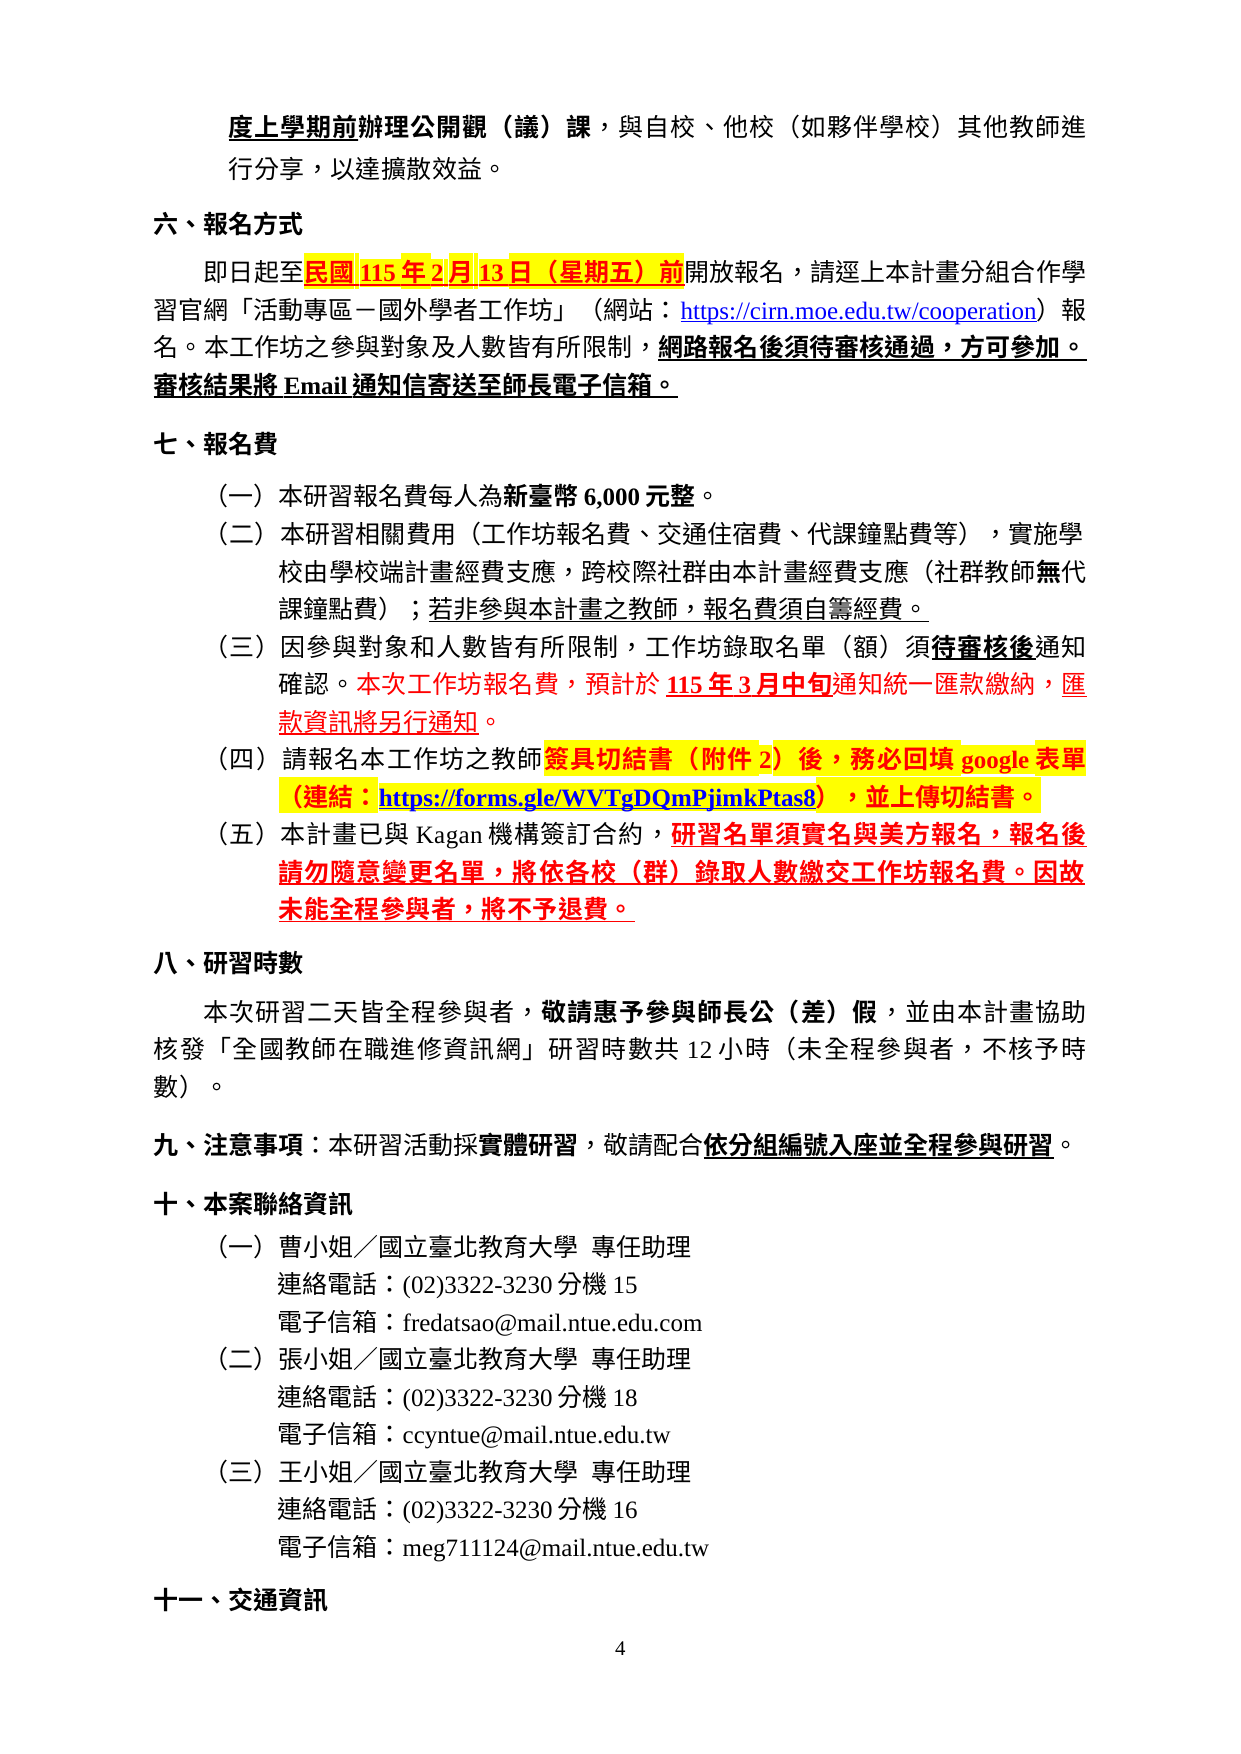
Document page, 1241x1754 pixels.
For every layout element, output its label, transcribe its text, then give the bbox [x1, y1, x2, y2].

text 七、報名費 [153, 423, 1087, 461]
text （三）因參與對象和人數皆有所限制，工作坊錄取名單（額）須待審核後通知確認。本次工作坊報名費，預計於115年3月中旬通知統一匯款繳納，匯款資訊將另行通知。 [203, 626, 1087, 738]
text （三）王小姐／國立臺北教育大學 專任助理 [203, 1451, 1087, 1488]
text 連絡電話：(02)3322-3230分機16 [277, 1488, 1087, 1526]
text 電子信箱：meg711124@mail.ntue.edu.tw [277, 1526, 1087, 1563]
text 十一、交通資訊 [153, 1580, 1087, 1617]
text 電子信箱：fredatsao@mail.ntue.edu.com [277, 1301, 1087, 1338]
text （五）本計畫已與Kagan機構簽訂合約，研習名單須實名與美方報名，報名後請勿隨意變更名單，將依各校（群）錄取人數繳交工作坊報名費。因故未能全程參與者，將不予退費。 [203, 813, 1087, 926]
text 連絡電話：(02)3322-3230分機18 [277, 1376, 1087, 1413]
text 即日起至民國115年2月13日（星期五）前開放報名，請逕上本計畫分組合作學習官網「活動專區－國外學者工作坊」（網站：https://cirn.moe.edu.tw/cooperation）報名。本工作坊之參與對象及人數皆有所限制，網路報名後須待審核通過，方可參加。審核結果將Email通知信寄送至師長電子信箱。 [153, 252, 1087, 402]
text 九、注意事項：本研習活動採實體研習，敬請配合依分組編號入座並全程參與研習。 [153, 1125, 1087, 1162]
text （四）請報名本工作坊之教師簽具切結書（附件2）後，務必回填google表單（連結：https://forms.gle/WVTgDQmPjimkPtas8），並上傳切結書。 [203, 738, 1087, 813]
text 十、本案聯絡資訊 [153, 1183, 1087, 1221]
text （二）本研習相關費用（工作坊報名費、交通住宿費、代課鐘點費等），實施學校由學校端計畫經費支應，跨校際社群由本計畫經費支應（社群教師無代課鐘點費）；若非參與本計畫之教師，報名費須自籌經費。 [203, 513, 1087, 626]
text （二）張小姐／國立臺北教育大學 專任助理 [203, 1338, 1087, 1376]
text 六、報名方式 [153, 203, 1087, 241]
text 度上學期前辦理公開觀（議）課，與自校、他校（如夥伴學校）其他教師進行分享，以達擴散效益。 [204, 103, 1087, 187]
text （一）曹小姐／國立臺北教育大學 專任助理 [203, 1226, 1087, 1263]
text 電子信箱：ccyntue@mail.ntue.edu.tw [277, 1413, 1087, 1451]
text 連絡電話：(02)3322-3230分機15 [277, 1263, 1087, 1301]
text 八、研習時數 [153, 942, 1087, 980]
text 本次研習二天皆全程參與者，敬請惠予參與師長公（差）假，並由本計畫協助核發「全國教師在職進修資訊網」研習時數共12小時（未全程參與者，不核予時數）。 [153, 991, 1087, 1103]
text （一）本研習報名費每人為新臺幣6,000元整。 [203, 472, 1087, 513]
